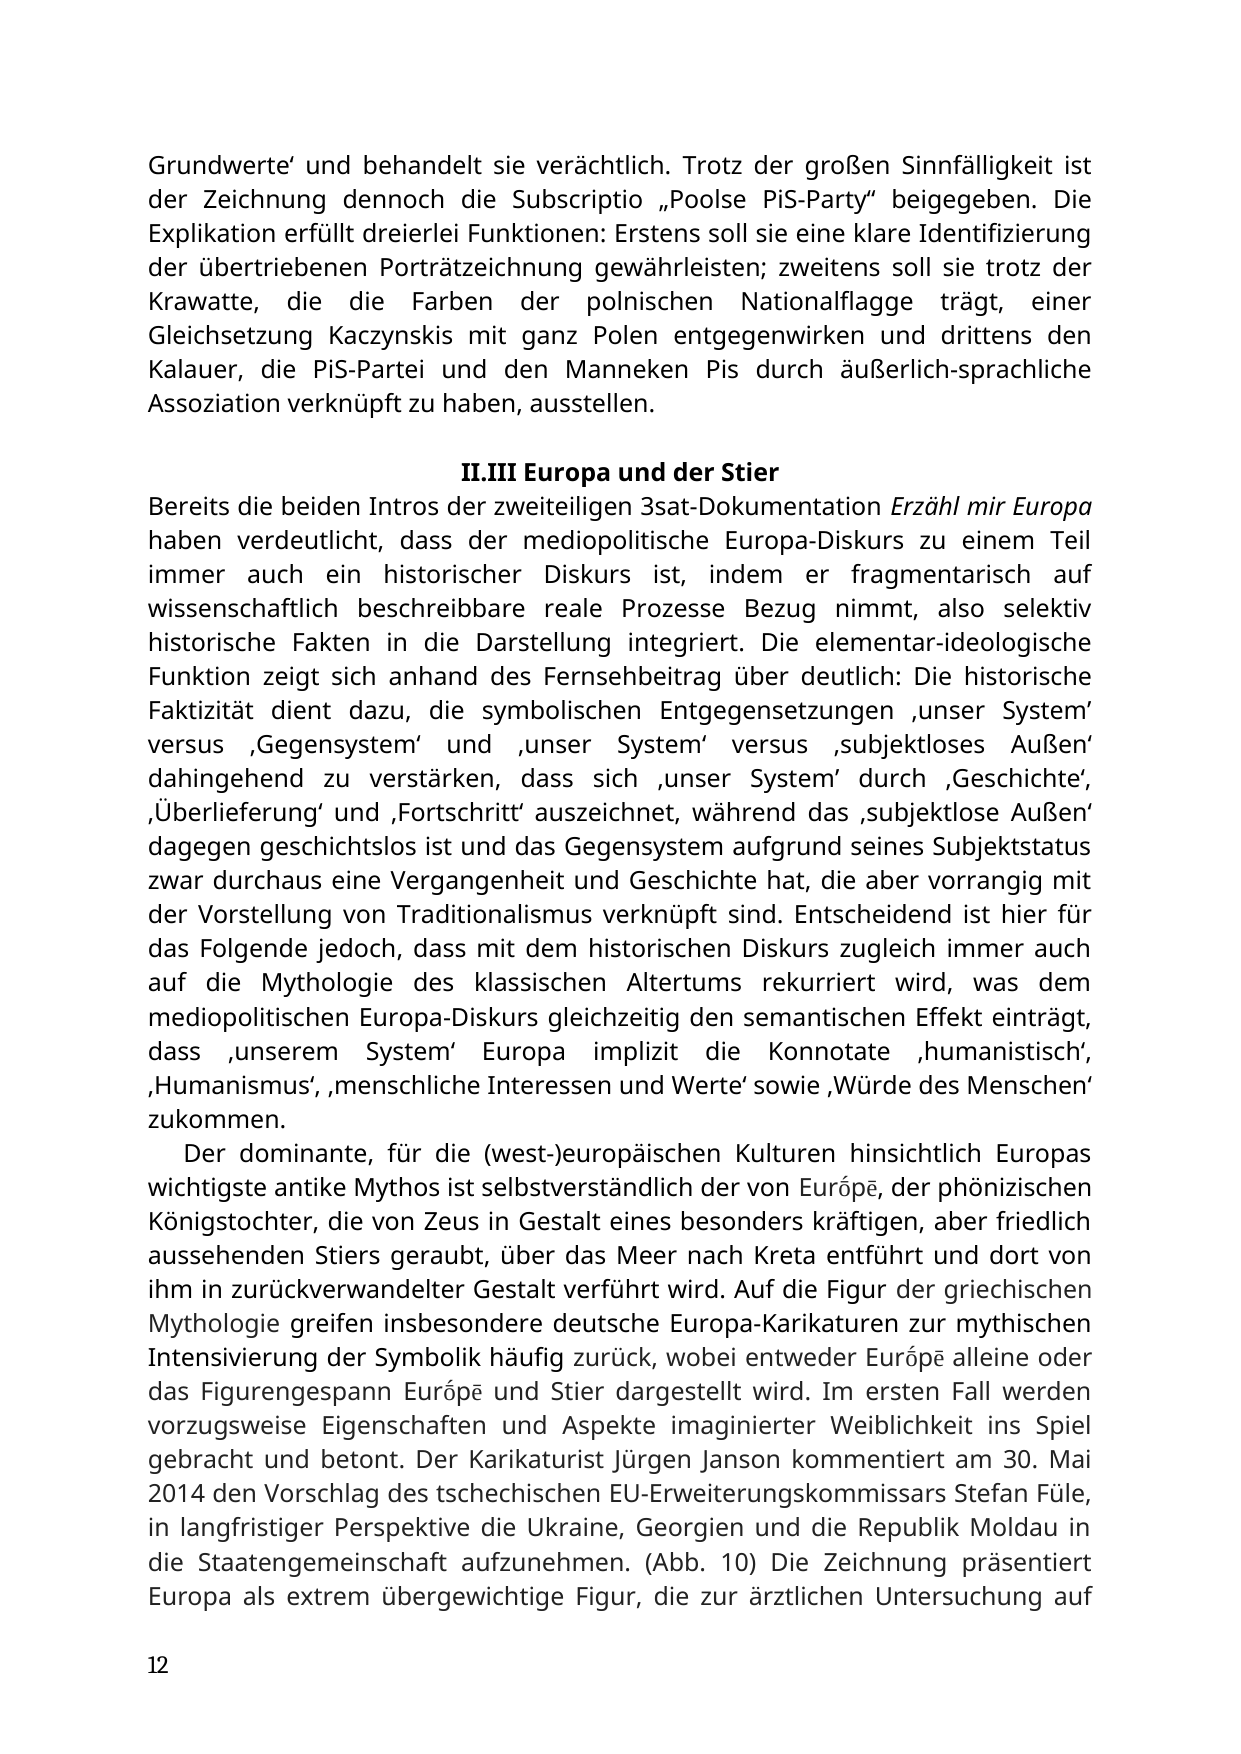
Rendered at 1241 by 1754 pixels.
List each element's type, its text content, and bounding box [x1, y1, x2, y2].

text II.III Europa und der Stier [148, 454, 1093, 488]
text Bereits die beiden Intros der zweiteiligen 3sat-Dokumentation Erzähl mir Europa haben verdeutlicht, dass der mediopolitische Europa-Diskurs zu einem Teil immer auch ein historischer Diskurs ist, indem er fragmentarisch auf wissenschaftlich beschreibbare reale Prozesse Bezug nimmt, also selektiv historische Fakten in die Darstellung integriert. Die elementar-ideologische Funktion zeigt sich anhand des Fernsehbeitrag über deutlich: Die historische Faktizität dient dazu, die symbolischen Entgegensetzungen ‚unser System’ versus ‚Gegensystem‘ und ‚unser System‘ versus ‚subjektloses Außen‘ dahingehend zu verstärken, dass sich ‚unser System’ durch ‚Geschichte‘, ‚Überlieferung‘ und ‚Fortschritt‘ auszeichnet, während das ‚subjektlose Außen‘ dagegen geschichtslos ist und das Gegensystem aufgrund seines Subjektstatus zwar durchaus eine Vergangenheit und Geschichte hat, die aber vorrangig mit der Vorstellung von Traditionalismus verknüpft sind. Entscheidend ist hier für das Folgende jedoch, dass mit dem historischen Diskurs zugleich immer auch auf die Mythologie des klassischen Altertums rekurriert wird, was dem mediopolitischen Europa-Diskurs gleichzeitig den semantischen Effekt einträgt, dass ‚unserem System‘ Europa implizit die Konnotate ‚humanistisch‘, ‚Humanismus‘, ‚menschliche Interessen und Werte‘ sowie ‚Würde des Menschen‘ zukommen. [148, 488, 1093, 1135]
text Der dominante, für die (west-)europäischen Kulturen hinsichtlich Europas wichtigste antike Mythos ist selbstverständlich der von Eurṓpē, der phönizischen Königstochter, die von Zeus in Gestalt eines besonders kräftigen, aber friedlich aussehenden Stiers geraubt, über das Meer nach Kreta entführt und dort von ihm in zurückverwandelter Gestalt verführt wird. Auf die Figur der griechischen Mythologie greifen insbesondere deutsche Europa-Karikaturen zur mythischen Intensivierung der Symbolik häufig zurück, wobei entweder Eurṓpē alleine oder das Figurengespann Eurṓpē und Stier dargestellt wird. Im ersten Fall werden vorzugsweise Eigenschaften und Aspekte imaginierter Weiblichkeit ins Spiel gebracht und betont. Der Karikaturist Jürgen Janson kommentiert am 30. Mai 2014 den Vorschlag des tschechischen EU-Erweiterungskommissars Stefan Füle, in langfristiger Perspektive die Ukraine, Georgien und die Republik Moldau in die Staatengemeinschaft aufzunehmen. (Abb. 10) Die Zeichnung präsentiert Europa als extrem übergewichtige Figur, die zur ärztlichen Untersuchung auf [148, 1135, 1093, 1612]
text Grundwerte‘ und behandelt sie verächtlich. Trotz der großen Sinnfälligkeit ist der Zeichnung dennoch die Subscriptio „Poolse PiS-Party“ beigegeben. Die Explikation erfüllt dreierlei Funktionen: Erstens soll sie eine klare Identifizierung der übertriebenen Porträtzeichnung gewährleisten; zweitens soll sie trotz der Krawatte, die die Farben der polnischen Nationalflagge trägt, einer Gleichsetzung Kaczynskis mit ganz Polen entgegenwirken und drittens den Kalauer, die PiS-Partei und den Manneken Pis durch äußerlich-sprachliche Assoziation verknüpft zu haben, ausstellen. [148, 148, 1093, 420]
